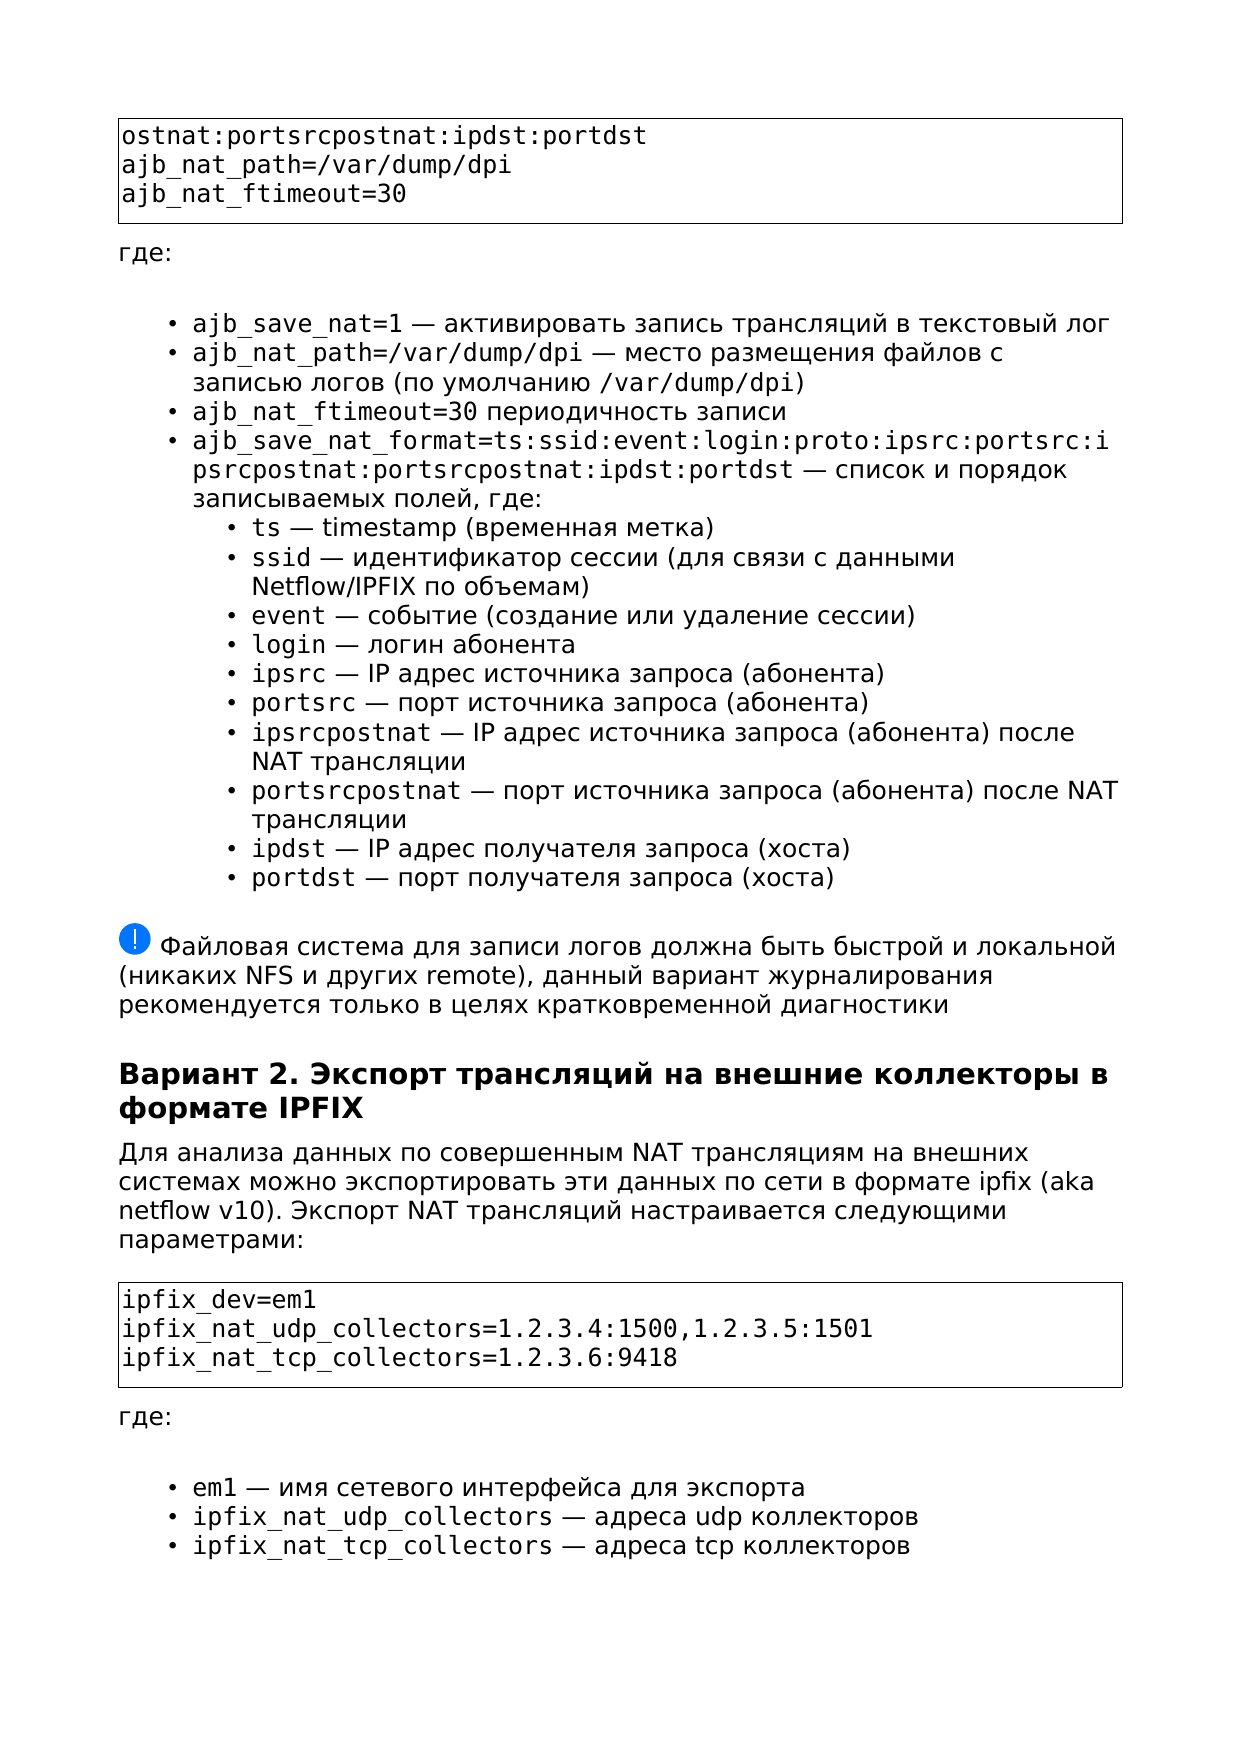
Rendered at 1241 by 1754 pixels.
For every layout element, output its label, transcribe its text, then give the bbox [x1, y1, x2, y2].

list event — событие (создание или удаление сессии) [236, 601, 1122, 630]
text где: [118, 1402, 1122, 1431]
list ipsrcpostnat — IP адрес источника запроса (абонента) после NAT трансляции [236, 718, 1122, 776]
list portdst — порт получателя запроса (хоста) [236, 863, 1122, 893]
list ts — timestamp (временная метка) [236, 513, 1122, 543]
list ipfix_nat_tcp_collectors — адреса tcp коллекторов [177, 1531, 1122, 1561]
list portsrc — порт источника запроса (абонента) [236, 688, 1122, 718]
text Файловая система для записи логов должна быть быстрой и локальной (никаких NFS и других remote), данный вариант журналирования рекомендуется только в целях кратковременной диагностики [118, 922, 1122, 1020]
list ipdst — IP адрес получателя запроса (хоста) [236, 834, 1122, 863]
list ipsrc — IP адрес источника запроса (абонента) [236, 659, 1122, 688]
list portsrcpostnat — порт источника запроса (абонента) после NAT трансляции [236, 776, 1122, 834]
list ajb_nat_ftimeout=30 периодичность записи [177, 397, 1122, 426]
list em1 — имя сетевого интерфейса для экспорта [177, 1473, 1122, 1502]
list ipfix_nat_udp_collectors — адреса udp коллекторов [177, 1502, 1122, 1531]
list login — логин абонента [236, 630, 1122, 659]
subtitle Вариант 2. Экспорт трансляций на внешние коллекторы в формате IPFIX [118, 1057, 1122, 1125]
text Для анализа данных по совершенным NAT трансляциям на внешних системах можно экспортировать эти данных по сети в формате ipfix (aka netflow v10). Экспорт NAT трансляций настраивается следующими параметрами: [118, 1138, 1122, 1254]
list ssid — идентификатор сессии (для связи с данными Netflow/IPFIX по объемам) [236, 543, 1122, 601]
list ajb_nat_path=/var/dump/dpi — место размещения файлов с записью логов (по умолчанию /var/dump/dpi) [177, 338, 1122, 397]
list ajb_save_nat_format=ts:ssid:event:login:proto:ipsrc:portsrc:ipsrcpostnat:portsrcpostnat:ipdst:portdst — список и порядок записываемых полей, где: [177, 426, 1122, 513]
list ajb_save_nat=1 — активировать запись трансляций в текстовый лог [177, 309, 1122, 338]
text где: [118, 238, 1122, 267]
table_header ostnat:portsrcpostnat:ipdst:portdst ajb_nat_path=/var/dump/dpi ajb_nat_ftimeout=30 [119, 119, 1122, 223]
table_header ipfix_dev=em1 ipfix_nat_udp_collectors=1.2.3.4:1500,1.2.3.5:1501 ipfix_nat_tcp_collectors=1.2.3.6:9418 [119, 1283, 1122, 1387]
